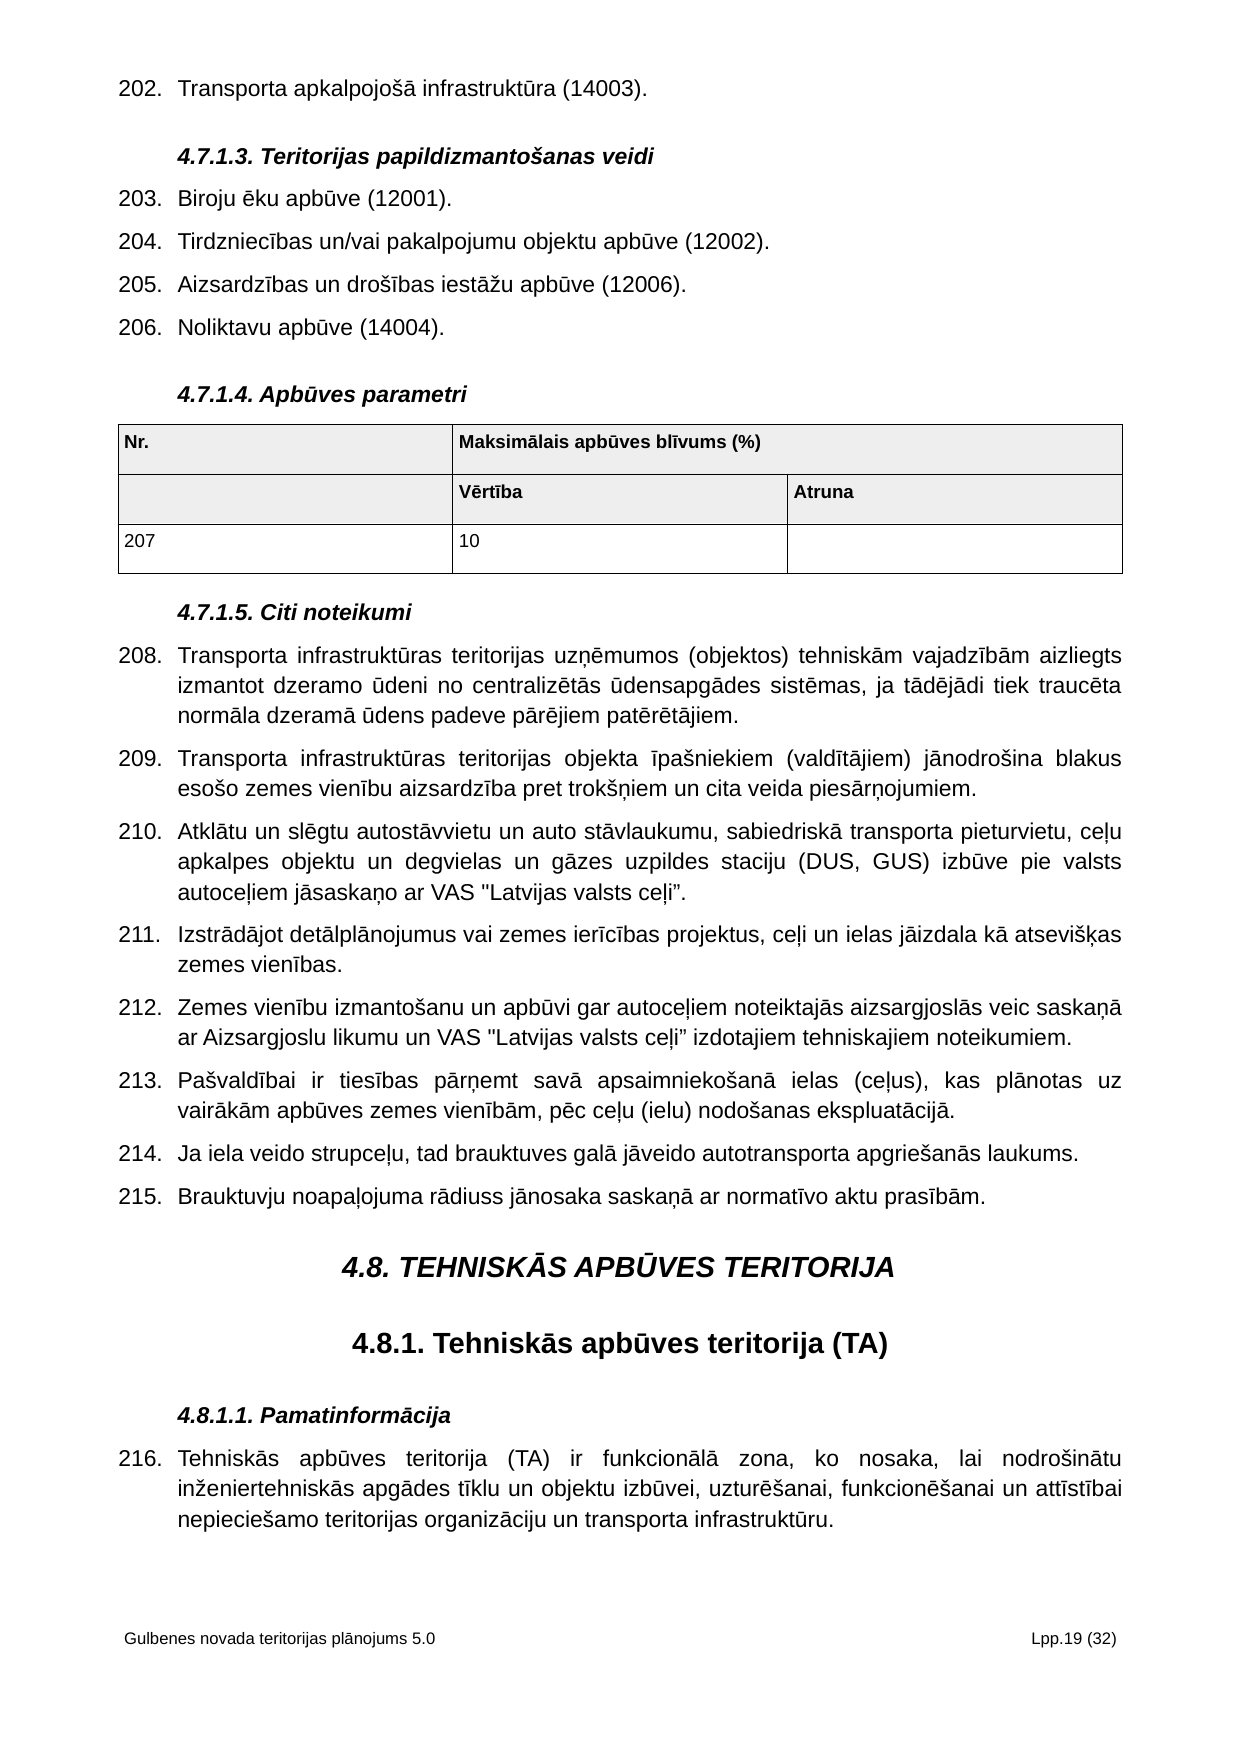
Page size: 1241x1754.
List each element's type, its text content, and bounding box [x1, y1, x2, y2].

text 215. Brauktuvju noapaļojuma rādiuss jānosaka saskaņā ar normatīvo aktu prasībām. [118, 1183, 1122, 1209]
subtitle 4.8. Tehniskās apbūves teritorija [118, 1250, 1122, 1284]
subtitle 4.8.1.1. Pamatinformācija [177, 1402, 1122, 1429]
text 216. Tehniskās apbūves teritorija (TA) ir funkcionālā zona, ko nosaka, lai nodrošinātu inženiertehniskās apgādes tīklu un objektu izbūvei, uzturēšanai, funkcionēšanai un attīstībai nepieciešamo teritorijas organizāciju un transporta infrastruktūru. [118, 1445, 1122, 1532]
subtitle 4.7.1.3. Teritorijas papildizmantošanas veidi [177, 143, 1122, 169]
table_cell [119, 475, 452, 523]
subtitle 4.7.1.4. Apbūves parametri [177, 381, 1122, 408]
table_cell Vērtība [453, 475, 787, 523]
text 208. Transporta infrastruktūras teritorijas uzņēmumos (objektos) tehniskām vajadzībām aizliegts izmantot dzeramo ūdeni no centralizētās ūdensapgādes sistēmas, ja tādējādi tiek traucēta normāla dzeramā ūdens padeve pārējiem patērētājiem. [118, 642, 1122, 729]
table_header Maksimālais apbūves blīvums (%) [453, 425, 1122, 474]
table_header Nr. [119, 425, 452, 474]
table_cell 10 [453, 525, 787, 573]
subtitle 4.8.1. Tehniskās apbūves teritorija (TA) [118, 1326, 1122, 1360]
table_cell [788, 525, 1122, 573]
table_cell Atruna [788, 475, 1122, 523]
text 210. Atklātu un slēgtu autostāvvietu un auto stāvlaukumu, sabiedriskā transporta pieturvietu, ceļu apkalpes objektu un degvielas un gāzes uzpildes staciju (DUS, GUS) izbūve pie valsts autoceļiem jāsaskaņo ar VAS "Latvijas valsts ceļi”. [118, 818, 1122, 905]
text 211. Izstrādājot detālplānojumus vai zemes ierīcības projektus, ceļi un ielas jāizdala kā atsevišķas zemes vienības. [118, 921, 1122, 978]
table_cell 207 [119, 525, 452, 573]
text 212. Zemes vienību izmantošanu un apbūvi gar autoceļiem noteiktajās aizsargjoslās veic saskaņā ar Aizsargjoslu likumu un VAS "Latvijas valsts ceļi” izdotajiem tehniskajiem noteikumiem. [118, 994, 1122, 1051]
text 205. Aizsardzības un drošības iestāžu apbūve (12006). [118, 271, 1122, 297]
text 204. Tirdzniecības un/vai pakalpojumu objektu apbūve (12002). [118, 228, 1122, 254]
text 206. Noliktavu apbūve (14004). [118, 313, 1122, 340]
text 209. Transporta infrastruktūras teritorijas objekta īpašniekiem (valdītājiem) jānodrošina blakus esošo zemes vienību aizsardzība pret trokšņiem un cita veida piesārņojumiem. [118, 745, 1122, 802]
text 203. Biroju ēku apbūve (12001). [118, 185, 1122, 212]
text 213. Pašvaldībai ir tiesības pārņemt savā apsaimniekošanā ielas (ceļus), kas plānotas uz vairākām apbūves zemes vienībām, pēc ceļu (ielu) nodošanas ekspluatācijā. [118, 1067, 1122, 1124]
text 214. Ja iela veido strupceļu, tad brauktuves galā jāveido autotransporta apgriešanās laukums. [118, 1140, 1122, 1166]
subtitle 4.7.1.5. Citi noteikumi [177, 599, 1122, 626]
text 202. Transporta apkalpojošā infrastruktūra (14003). [118, 75, 1122, 101]
